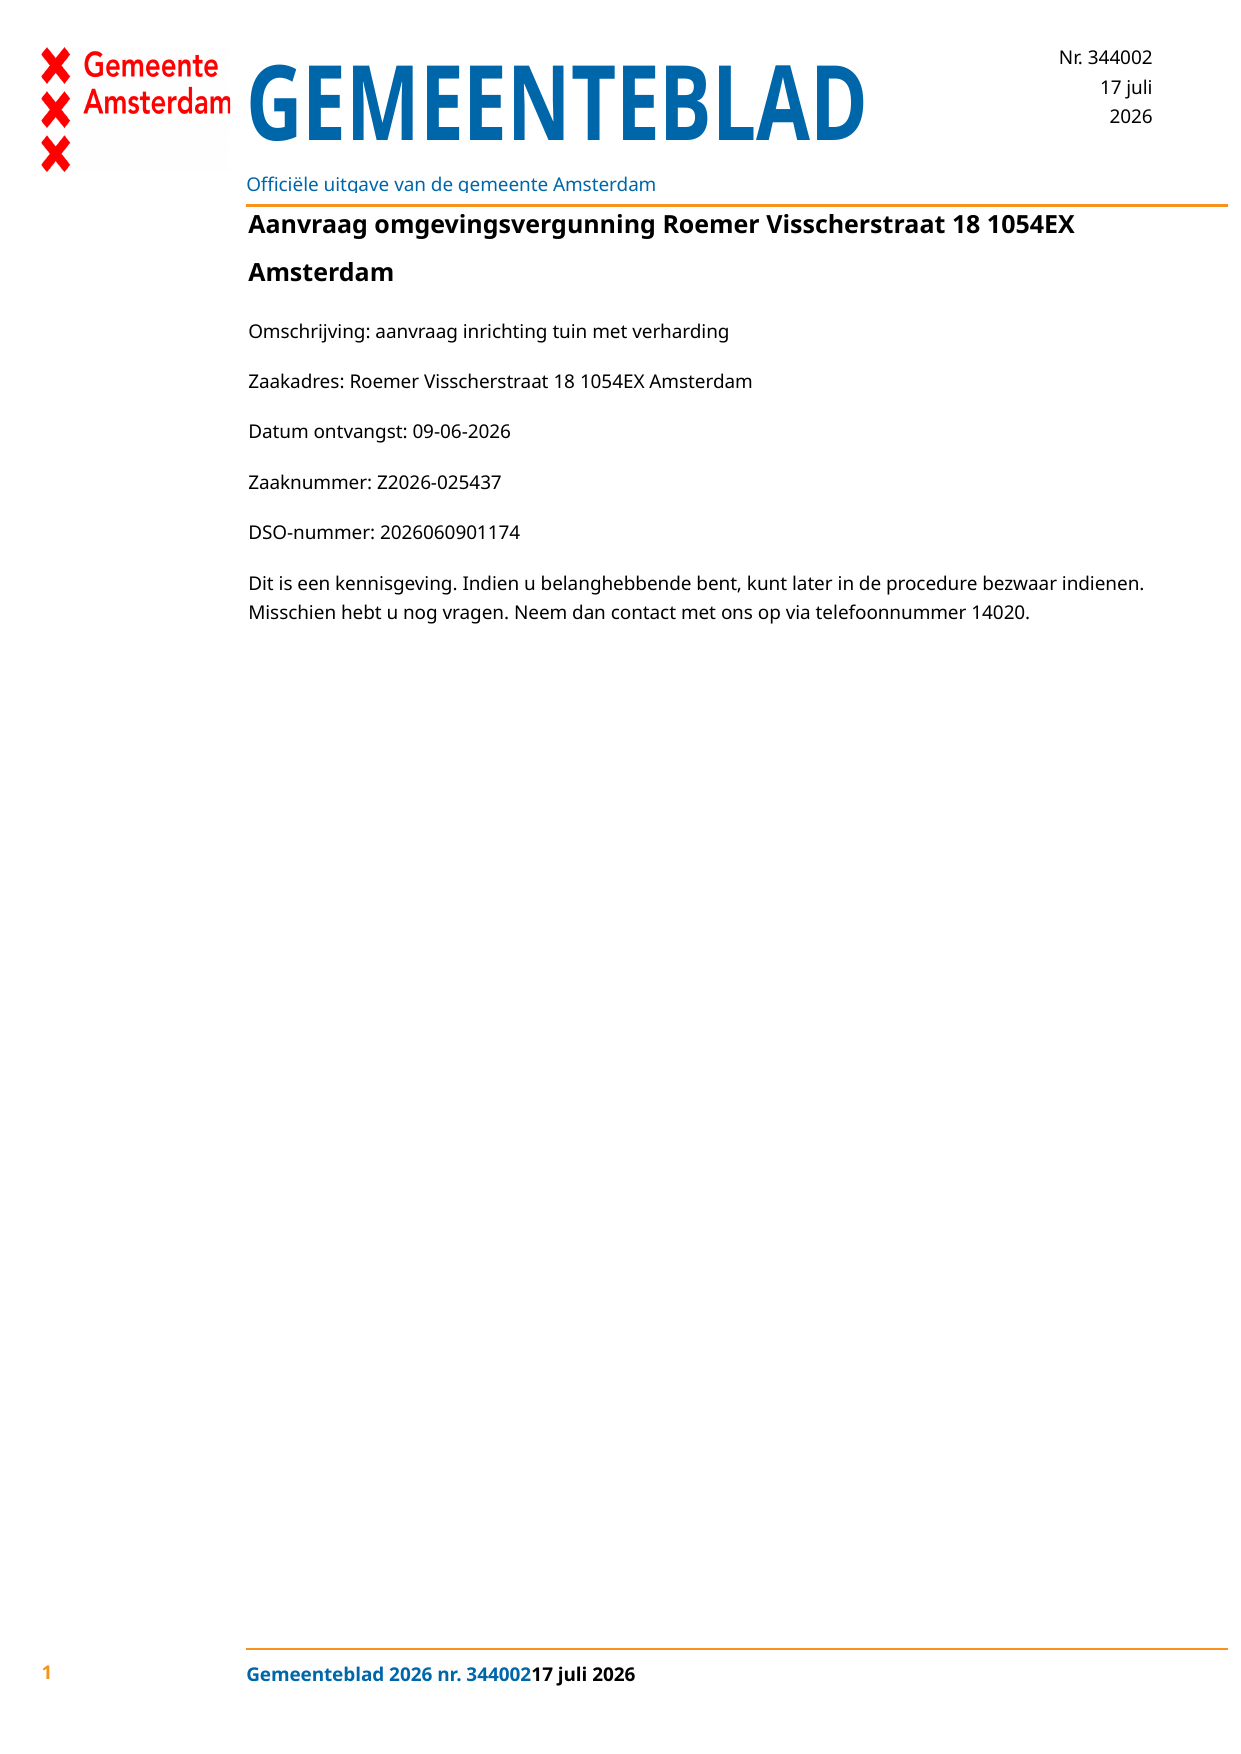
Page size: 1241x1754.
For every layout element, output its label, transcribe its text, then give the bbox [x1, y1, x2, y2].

text Aanvraag omgevingsvergunning Roemer Visscherstraat 18 1054EX Amsterdam [248, 207, 1152, 288]
text Zaakadres: Roemer Visscherstraat 18 1054EX Amsterdam [248, 368, 1152, 394]
text Omschrijving: aanvraag inrichting tuin met verharding [248, 318, 1152, 344]
text Zaaknummer: Z2026-025437 [248, 469, 1152, 495]
text Datum ontvangst: 09-06-2026 [248, 419, 1152, 444]
picture [41, 47, 231, 172]
text DSO-nummer: 2026060901174 [248, 519, 1152, 545]
text Dit is een kennisgeving. Indien u belanghebbende bent, kunt later in de procedure bezwaar indienen. Misschien hebt u nog vragen. Neem dan contact met ons op via telefoonnummer 14020. [248, 570, 1152, 625]
